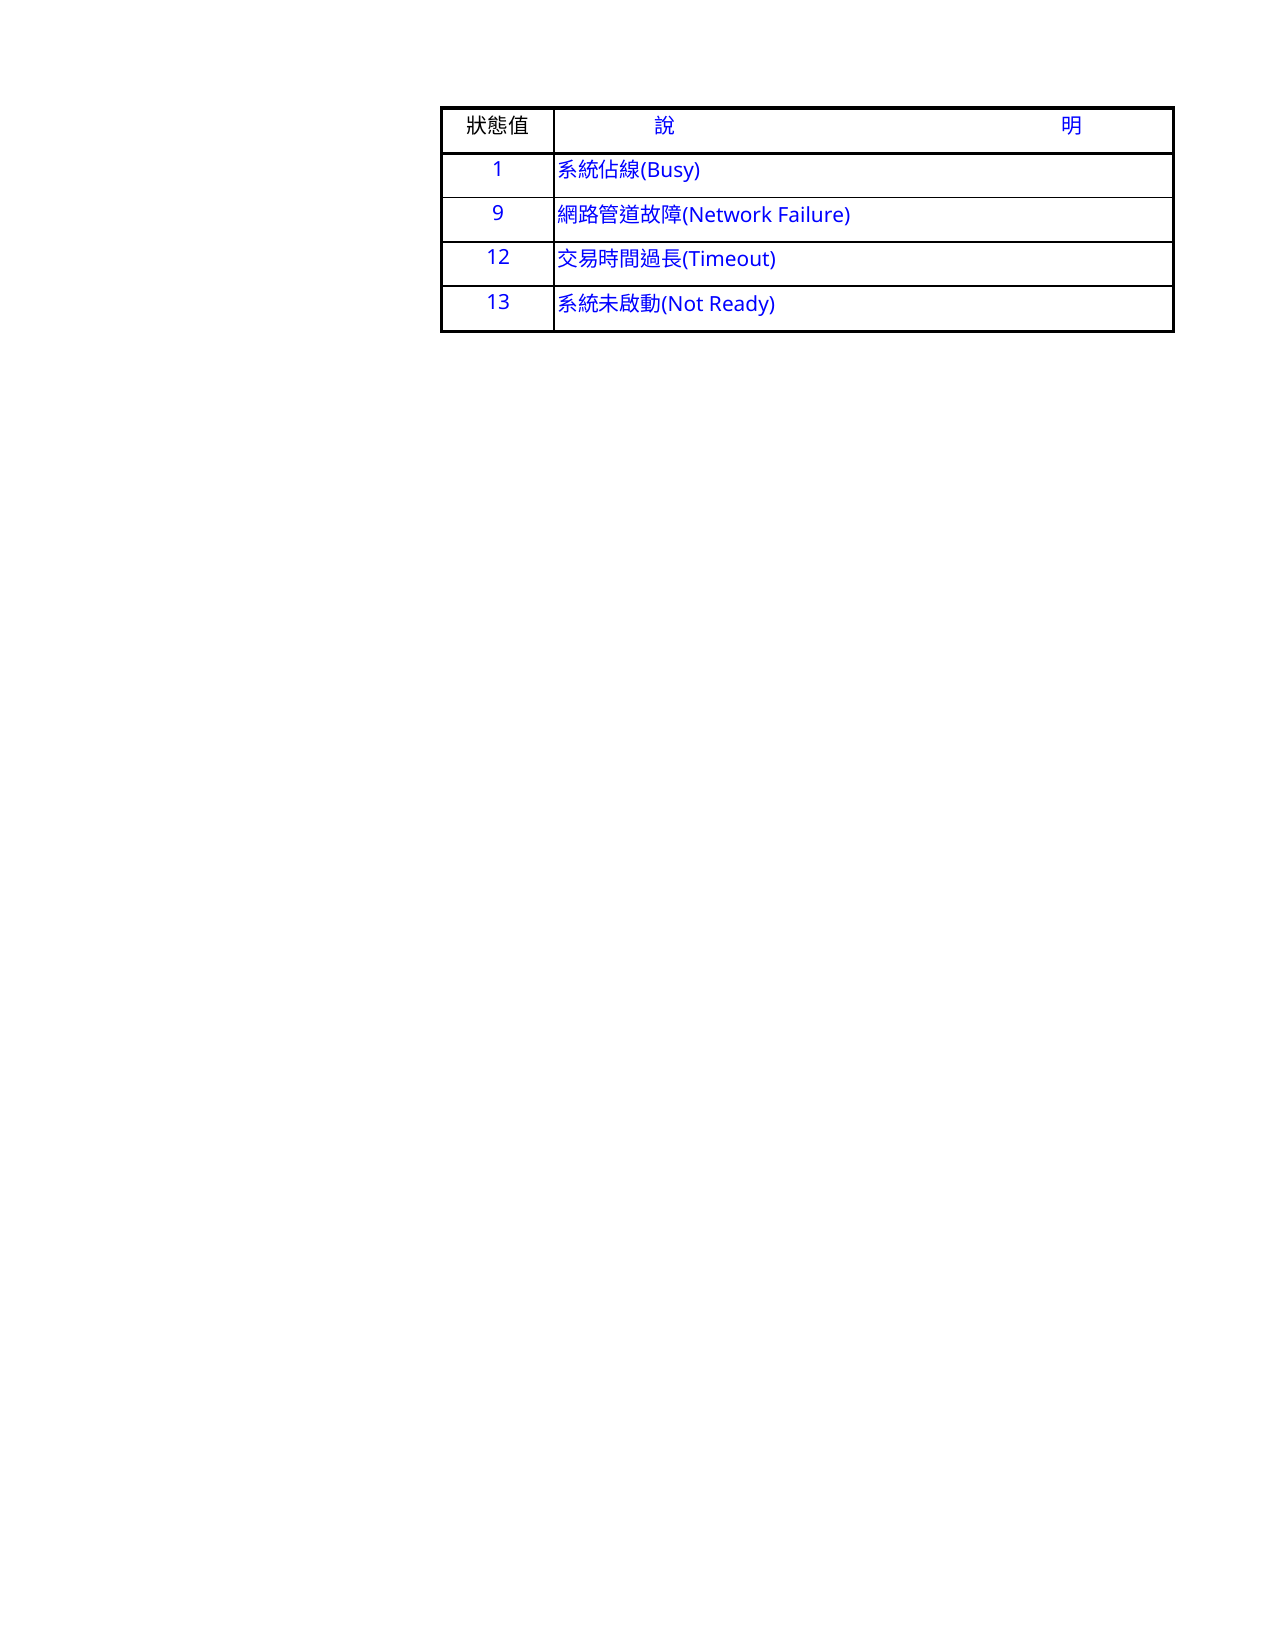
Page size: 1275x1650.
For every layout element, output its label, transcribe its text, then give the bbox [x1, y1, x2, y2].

table_cell 9 [443, 198, 553, 241]
table_cell 系統佔線(Busy) [555, 155, 1172, 197]
table_cell 系統未啟動(Not Ready) [555, 287, 1172, 330]
table_header 狀態值 [443, 110, 553, 152]
table_cell 交易時間過長(Timeout) [555, 243, 1172, 285]
table_cell 12 [443, 243, 553, 285]
table_cell 1 [443, 155, 553, 197]
table_header 說明 [555, 110, 1172, 152]
table_cell 13 [443, 287, 553, 330]
table_cell 網路管道故障(Network Failure) [555, 198, 1172, 241]
